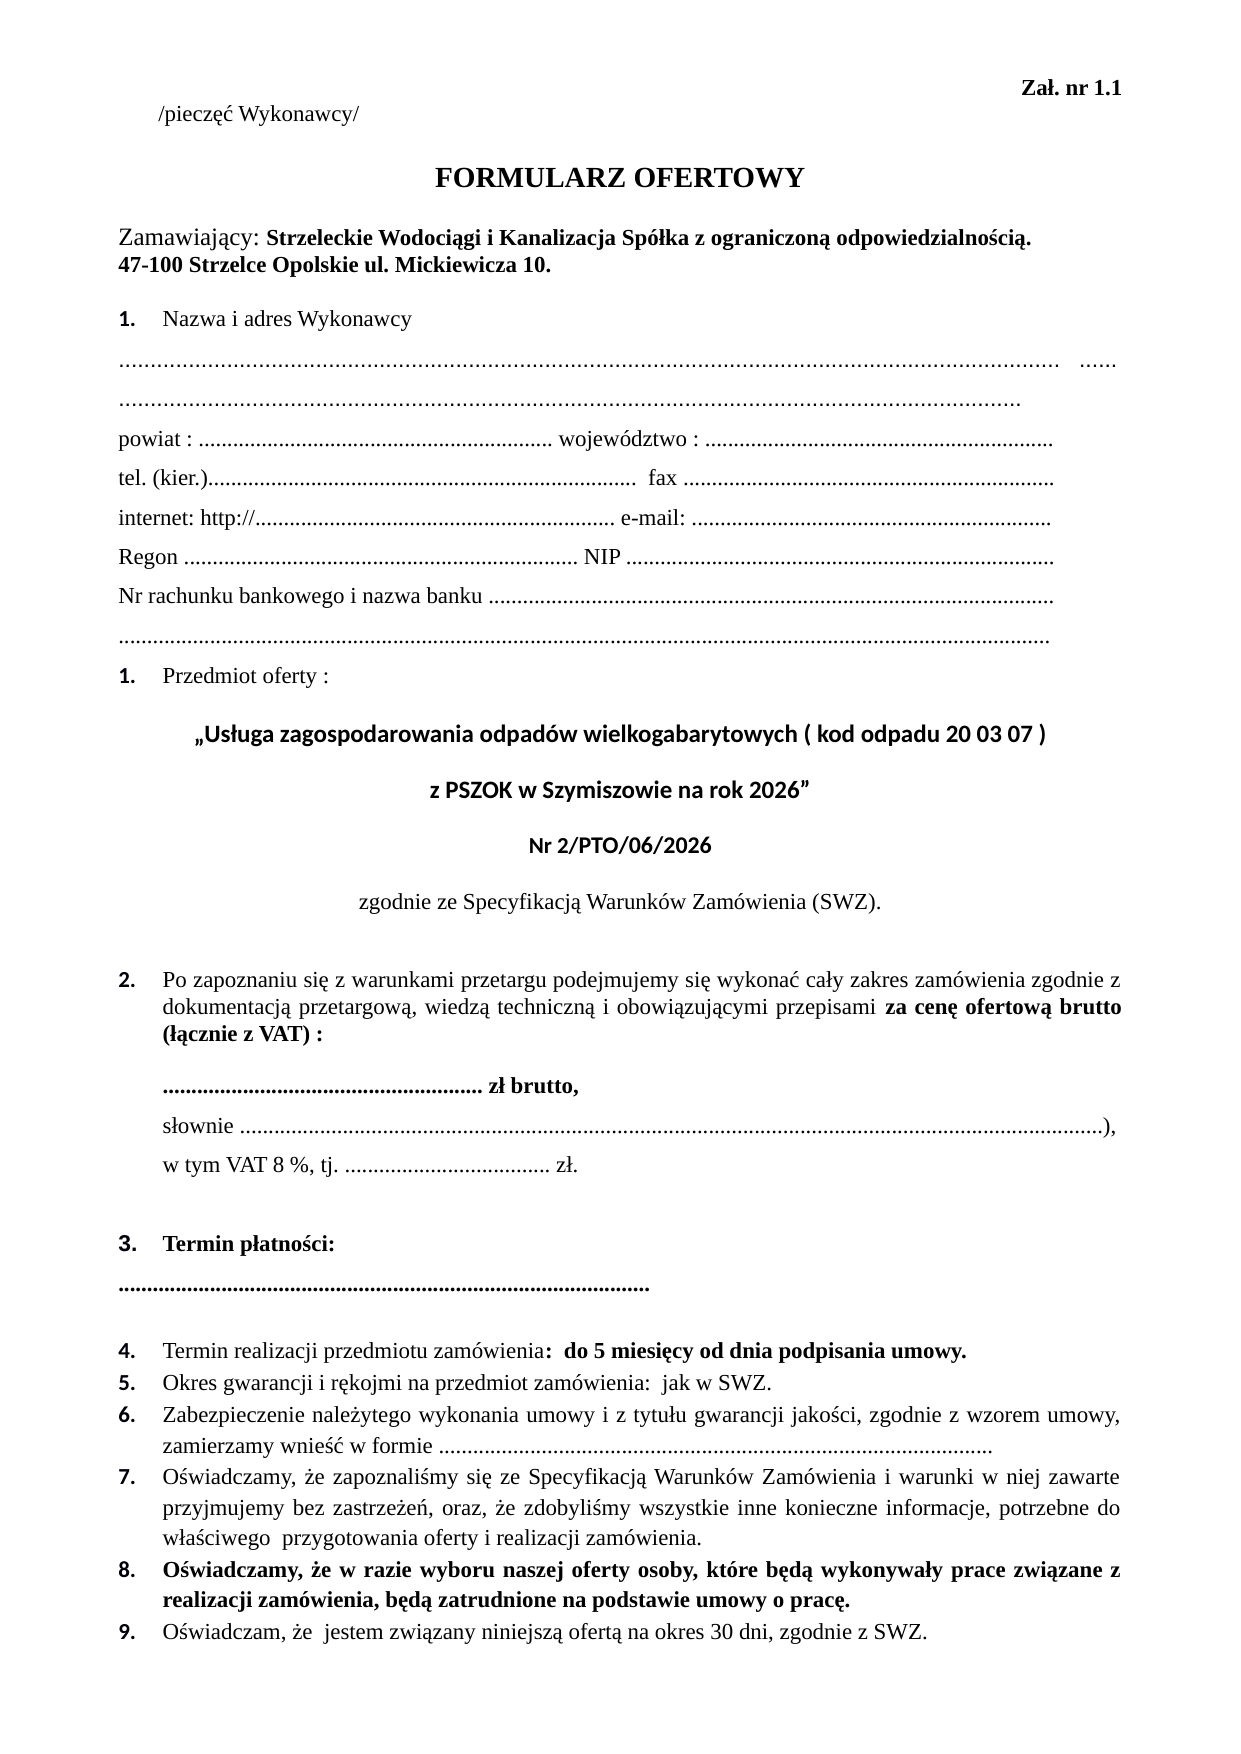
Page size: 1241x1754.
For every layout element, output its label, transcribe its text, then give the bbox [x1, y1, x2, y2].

text zgodnie ze Specyfikacją Warunków Zamówienia (SWZ). [118, 888, 1122, 914]
text powiat : .............................................................. województwo : ............................................................. tel. (kier.)........................................................................... fax ................................................................. [118, 425, 1122, 491]
subtitle FORMULARZ OFERTOWY [118, 160, 1122, 193]
text ........................................................ zł brutto, [162, 1072, 1122, 1099]
text „Usługa zagospodarowania odpadów wielkogabarytowych ( kod odpadu 20 03 07 ) [118, 718, 1122, 749]
text internet: http://............................................................... e-mail: ............................................................... [118, 504, 1122, 530]
text Zał. nr 1.1 [118, 74, 1122, 100]
list Przedmiot oferty : [118, 662, 1122, 689]
list Oświadczamy, że zapoznaliśmy się ze Specyfikacją Warunków Zamówienia i warunki w niej zawarte przyjmujemy bez zastrzeżeń, oraz, że zdobyliśmy wszystkie inne konieczne informacje, potrzebne do właściwego przygotowania oferty i realizacji zamówienia. [118, 1462, 1122, 1551]
text Regon ..................................................................... NIP ........................................................................... [118, 543, 1122, 569]
text ................................................................................................................................................................... [118, 622, 1122, 648]
list Termin płatności: [118, 1230, 1122, 1257]
text Nr 2/PTO/06/2026 [118, 830, 1122, 859]
list Termin realizacji przedmiotu zamówienia: do 5 miesięcy od dnia podpisania umowy. [118, 1336, 1122, 1364]
list Okres gwarancji i rękojmi na przedmiot zamówienia: jak w SWZ. [118, 1368, 1122, 1396]
text z PSZOK w Szymiszowie na rok 2026” [118, 774, 1122, 805]
list Nazwa i adres Wykonawcy [118, 304, 1122, 332]
list Oświadczam, że jestem związany niniejszą ofertą na okres 30 dni, zgodnie z SWZ. [118, 1617, 1122, 1645]
text /pieczęć Wykonawcy/ [118, 100, 1122, 126]
text słownie .......................................................................................................................................................), w tym VAT 8 %, tj. .................................... zł. [162, 1112, 1122, 1178]
list Zabezpieczenie należytego wykonania umowy i z tytułu gwarancji jakości, zgodnie z wzorem umowy, zamierzamy wnieść w formie ................................................................................................. [118, 1400, 1122, 1458]
text Nr rachunku bankowego i nazwa banku ................................................................................................... [118, 583, 1122, 609]
text ............................................................................................. [118, 1270, 1122, 1296]
text Zamawiający: Strzeleckie Wodociągi i Kanalizacja Spółka z ograniczoną odpowiedzialnością. [118, 222, 1122, 251]
text .................................................................................................................................................... .................................................................................................................................................... [118, 346, 1122, 412]
list Oświadczamy, że w razie wyboru naszej oferty osoby, które będą wykonywały prace związane z realizacji zamówienia, będą zatrudnione na podstawie umowy o pracę. [118, 1555, 1122, 1613]
list Po zapoznaniu się z warunkami przetargu podejmujemy się wykonać cały zakres zamówienia zgodnie z dokumentacją przetargową, wiedzą techniczną i obowiązującymi przepisami za cenę ofertową brutto (łącznie z VAT) : [118, 965, 1122, 1046]
text 47-100 Strzelce Opolskie ul. Mickiewicza 10. [118, 251, 1122, 277]
